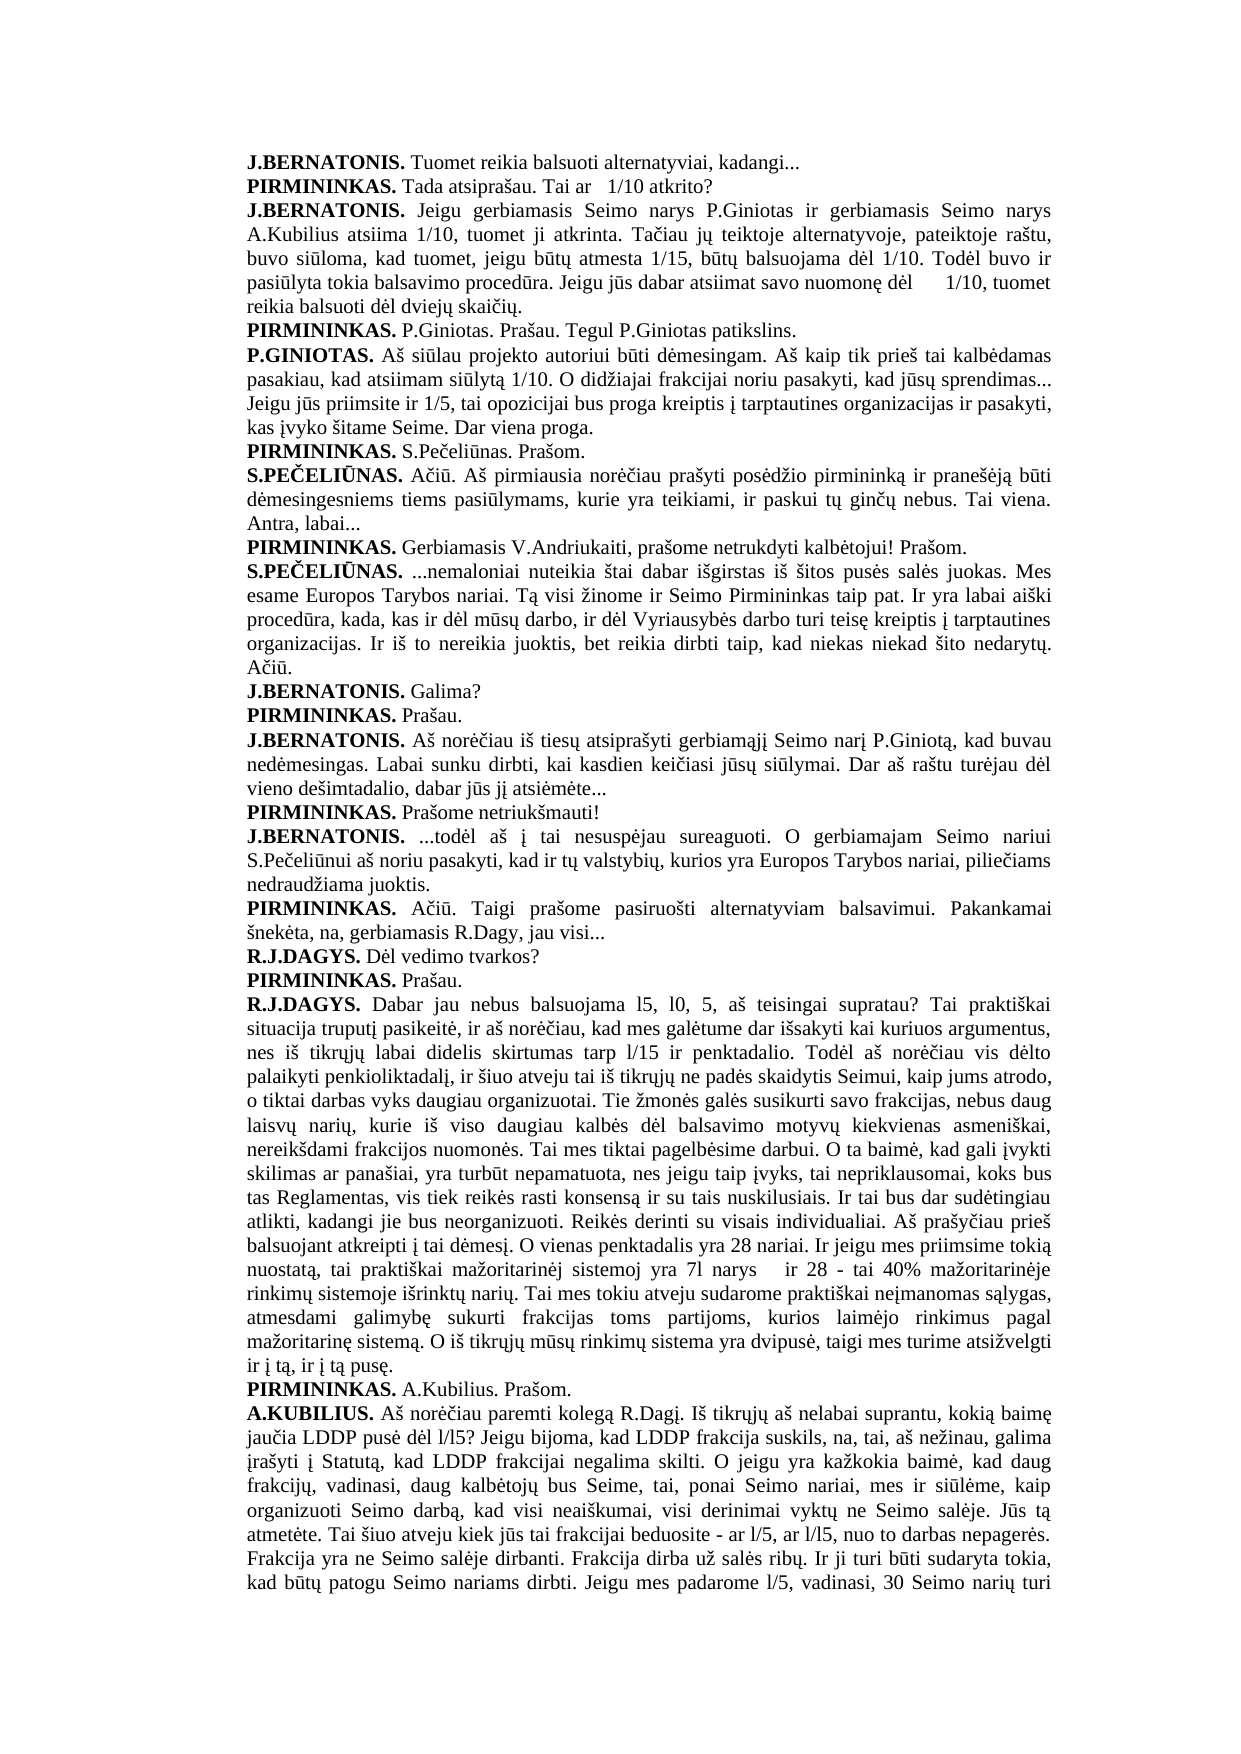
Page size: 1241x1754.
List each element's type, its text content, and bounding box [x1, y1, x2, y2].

text PIRMININKAS. Prašome netriukšmauti! [247, 800, 1053, 824]
text R.J.DAGYS. Dėl vedimo tvarkos? [247, 944, 1053, 968]
text PIRMININKAS. A.Kubilius. Prašom. [247, 1377, 1053, 1401]
text A.KUBILIUS. Aš norėčiau paremti kolegą R.Dagį. Iš tikrųjų aš nelabai suprantu, kokią baimę jaučia LDDP pusė dėl l/l5? Jeigu bijoma, kad LDDP frakcija suskils, na, tai, aš nežinau, galima įrašyti į Statutą, kad LDDP frakcijai negalima skilti. O jeigu yra kažkokia baimė, kad daug frakcijų, vadinasi, daug kalbėtojų bus Seime, tai, ponai Seimo nariai, mes ir siūlėme, kaip organizuoti Seimo darbą, kad visi neaiškumai, visi derinimai vyktų ne Seimo salėje. Jūs tą atmetėte. Tai šiuo atveju kiek jūs tai frakcijai beduosite - ar l/5, ar l/l5, nuo to darbas nepagerės. Frakcija yra ne Seimo salėje dirbanti. Frakcija dirba už salės ribų. Ir ji turi būti sudaryta tokia, kad būtų patogu Seimo nariams dirbti. Jeigu mes padarome l/5, vadinasi, 30 Seimo narių turi [247, 1401, 1053, 1594]
text S.PEČELIŪNAS. Ačiū. Aš pirmiausia norėčiau prašyti posėdžio pirmininką ir pranešėją būti dėmesingesniems tiems pasiūlymams, kurie yra teikiami, ir paskui tų ginčų nebus. Tai viena. Antra, labai... [247, 463, 1053, 535]
text PIRMININKAS. S.Pečeliūnas. Prašom. [247, 439, 1053, 463]
text J.BERNATONIS. Galima? [247, 679, 1053, 703]
text P.GINIOTAS. Aš siūlau projekto autoriui būti dėmesingam. Aš kaip tik prieš tai kalbėdamas pasakiau, kad atsiimam siūlytą 1/10. O didžiajai frakcijai noriu pasakyti, kad jūsų sprendimas... Jeigu jūs priimsite ir 1/5, tai opozicijai bus proga kreiptis į tarptautines organizacijas ir pasakyti, kas įvyko šitame Seime. Dar viena proga. [247, 342, 1053, 439]
text J.BERNATONIS. Aš norėčiau iš tiesų atsiprašyti gerbiamąjį Seimo narį P.Giniotą, kad buvau nedėmesingas. Labai sunku dirbti, kai kasdien keičiasi jūsų siūlymai. Dar aš raštu turėjau dėl vieno dešimtadalio, dabar jūs jį atsiėmėte... [247, 727, 1053, 800]
text J.BERNATONIS. Tuomet reikia balsuoti alternatyviai, kadangi... [247, 150, 1053, 174]
text PIRMININKAS. Prašau. [247, 968, 1053, 992]
text R.J.DAGYS. Dabar jau nebus balsuojama l5, l0, 5, aš teisingai supratau? Tai praktiškai situacija truputį pasikeitė, ir aš norėčiau, kad mes galėtume dar išsakyti kai kuriuos argumentus, nes iš tikrųjų labai didelis skirtumas tarp l/15 ir penktadalio. Todėl aš norėčiau vis dėlto palaikyti penkioliktadalį, ir šiuo atveju tai iš tikrųjų ne padės skaidytis Seimui, kaip jums atrodo, o tiktai darbas vyks daugiau organizuotai. Tie žmonės galės susikurti savo frakcijas, nebus daug laisvų narių, kurie iš viso daugiau kalbės dėl balsavimo motyvų kiekvienas asmeniškai, nereikšdami frakcijos nuomonės. Tai mes tiktai pagelbėsime darbui. O ta baimė, kad gali įvykti skilimas ar panašiai, yra turbūt nepamatuota, nes jeigu taip įvyks, tai nepriklausomai, koks bus tas Reglamentas, vis tiek reikės rasti konsensą ir su tais nuskilusiais. Ir tai bus dar sudėtingiau atlikti, kadangi jie bus neorganizuoti. Reikės derinti su visais individualiai. Aš prašyčiau prieš balsuojant atkreipti į tai dėmesį. O vienas penktadalis yra 28 nariai. Ir jeigu mes priimsime tokią nuostatą, tai praktiškai mažoritarinėj sistemoj yra 7l narys ir 28 - tai 40% mažoritarinėje rinkimų sistemoje išrinktų narių. Tai mes tokiu atveju sudarome praktiškai neįmanomas sąlygas, atmesdami galimybę sukurti frakcijas toms partijoms, kurios laimėjo rinkimus pagal mažoritarinę sistemą. O iš tikrųjų mūsų rinkimų sistema yra dvipusė, taigi mes turime atsižvelgti ir į tą, ir į tą pusę. [247, 992, 1053, 1377]
text PIRMININKAS. Ačiū. Taigi prašome pasiruošti alternatyviam balsavimui. Pakankamai šnekėta, na, gerbiamasis R.Dagy, jau visi... [247, 896, 1053, 944]
text J.BERNATONIS. Jeigu gerbiamasis Seimo narys P.Giniotas ir gerbiamasis Seimo narys A.Kubilius atsiima 1/10, tuomet ji atkrinta. Tačiau jų teiktoje alternatyvoje, pateiktoje raštu, buvo siūloma, kad tuomet, jeigu būtų atmesta 1/15, būtų balsuojama dėl 1/10. Todėl buvo ir pasiūlyta tokia balsavimo procedūra. Jeigu jūs dabar atsiimat savo nuomonę dėl 1/10, tuomet reikia balsuoti dėl dviejų skaičių. [247, 198, 1053, 318]
text PIRMININKAS. Tada atsiprašau. Tai ar 1/10 atkrito? [247, 174, 1053, 198]
text J.BERNATONIS. ...todėl aš į tai nesuspėjau sureaguoti. O gerbiamajam Seimo nariui S.Pečeliūnui aš noriu pasakyti, kad ir tų valstybių, kurios yra Europos Tarybos nariai, piliečiams nedraudžiama juoktis. [247, 824, 1053, 896]
text PIRMININKAS. Gerbiamasis V.Andriukaiti, prašome netrukdyti kalbėtojui! Prašom. [247, 535, 1053, 559]
text S.PEČELIŪNAS. ...nemaloniai nuteikia štai dabar išgirstas iš šitos pusės salės juokas. Mes esame Europos Tarybos nariai. Tą visi žinome ir Seimo Pirmininkas taip pat. Ir yra labai aiški procedūra, kada, kas ir dėl mūsų darbo, ir dėl Vyriausybės darbo turi teisę kreiptis į tarptautines organizacijas. Ir iš to nereikia juoktis, bet reikia dirbti taip, kad niekas niekad šito nedarytų. Ačiū. [247, 559, 1053, 679]
text PIRMININKAS. Prašau. [247, 703, 1053, 727]
text PIRMININKAS. P.Giniotas. Prašau. Tegul P.Giniotas patikslins. [247, 318, 1053, 342]
